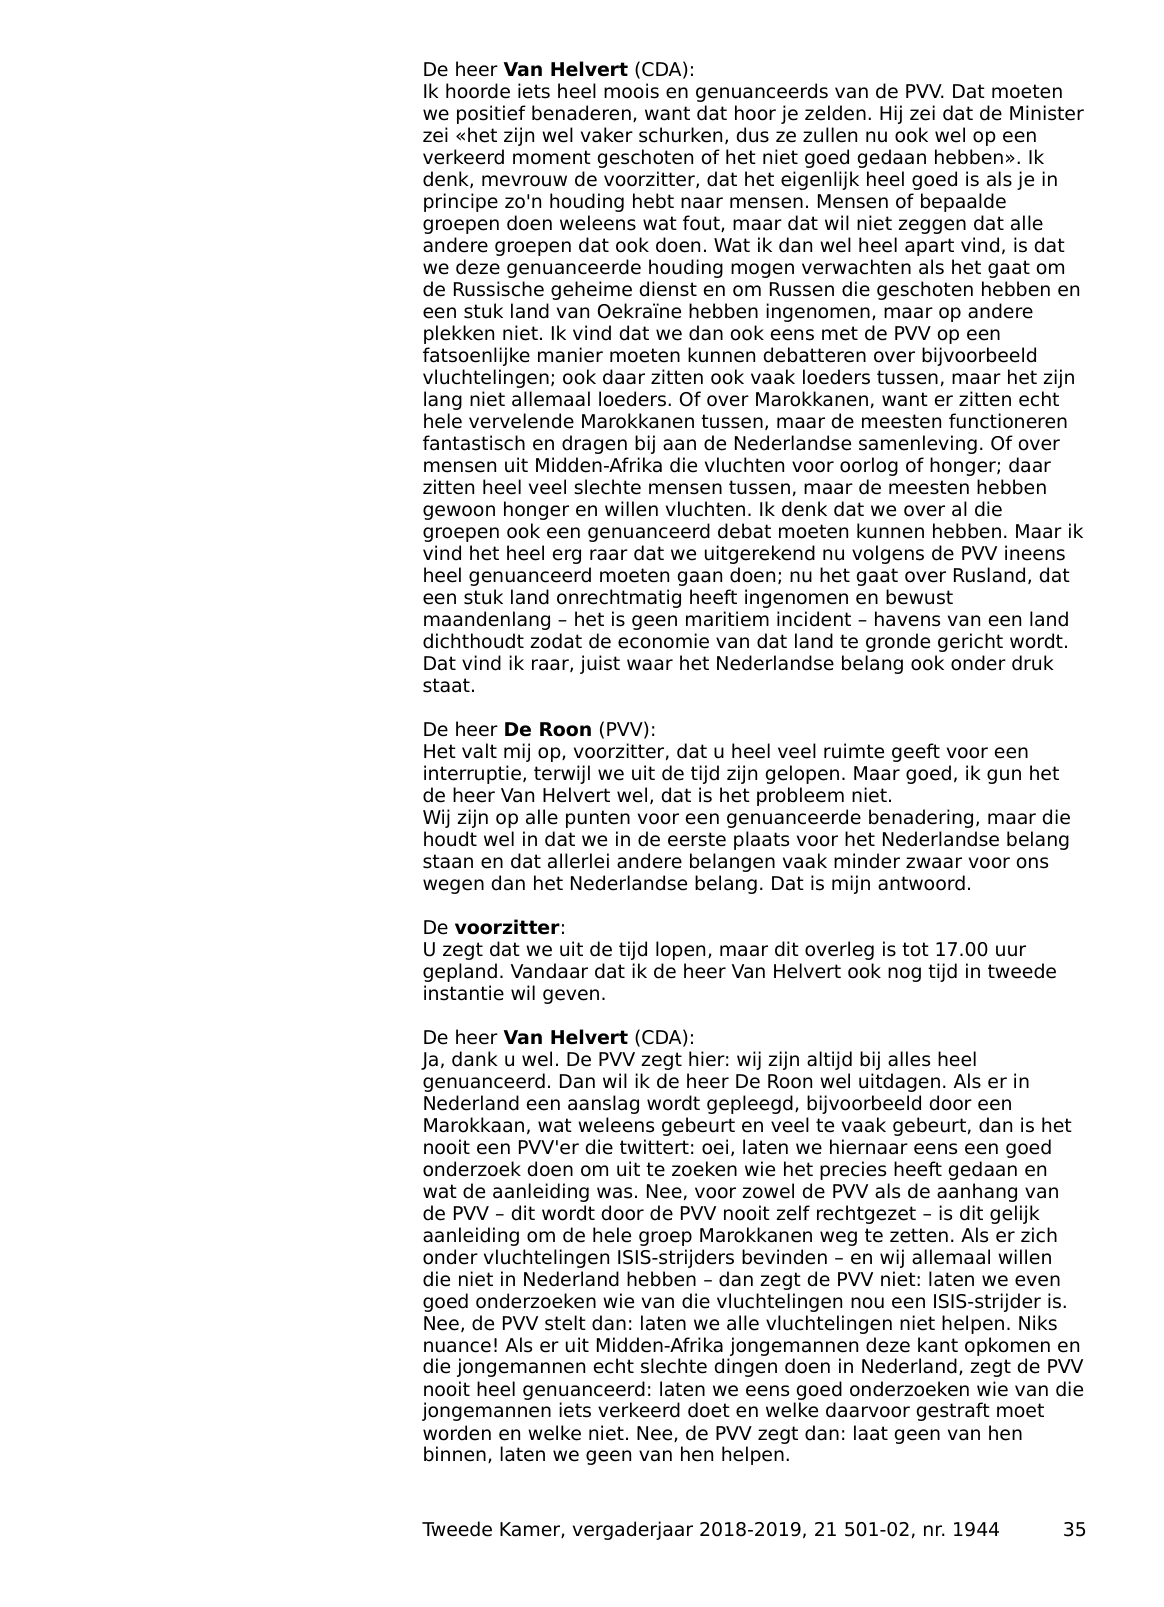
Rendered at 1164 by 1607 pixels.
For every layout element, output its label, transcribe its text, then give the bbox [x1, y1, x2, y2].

text De heer Van Helvert (CDA): [422, 59, 1087, 81]
text De heer Van Helvert (CDA): [422, 1027, 1087, 1049]
text De heer De Roon (PVV): [422, 719, 1087, 741]
text Wij zijn op alle punten voor een genuanceerde benadering, maar die houdt wel in dat we in de eerste plaats voor het Nederlandse belang staan en dat allerlei andere belangen vaak minder zwaar voor ons wegen dan het Nederlandse belang. Dat is mijn antwoord. [422, 807, 1087, 894]
text De voorzitter: [422, 917, 1087, 939]
text Ja, dank u wel. De PVV zegt hier: wij zijn altijd bij alles heel genuanceerd. Dan wil ik de heer De Roon wel uitdagen. Als er in Nederland een aanslag wordt gepleegd, bijvoorbeeld door een Marokkaan, wat weleens gebeurt en veel te vaak gebeurt, dan is het nooit een PVV'er die twittert: oei, laten we hiernaar eens een goed onderzoek doen om uit te zoeken wie het precies heeft gedaan en wat de aanleiding was. Nee, voor zowel de PVV als de aanhang van de PVV – dit wordt door de PVV nooit zelf rechtgezet – is dit gelijk aanleiding om de hele groep Marokkanen weg te zetten. Als er zich onder vluchtelingen ISIS-strijders bevinden – en wij allemaal willen die niet in Nederland hebben – dan zegt de PVV niet: laten we even goed onderzoeken wie van die vluchtelingen nou een ISIS-strijder is. Nee, de PVV stelt dan: laten we alle vluchtelingen niet helpen. Niks nuance! Als er uit Midden-Afrika jongemannen deze kant opkomen en die jongemannen echt slechte dingen doen in Nederland, zegt de PVV nooit heel genuanceerd: laten we eens goed onderzoeken wie van die jongemannen iets verkeerd doet en welke daarvoor gestraft moet worden en welke niet. Nee, de PVV zegt dan: laat geen van hen binnen, laten we geen van hen helpen. [422, 1049, 1087, 1466]
text Ik hoorde iets heel moois en genuanceerds van de PVV. Dat moeten we positief benaderen, want dat hoor je zelden. Hij zei dat de Minister zei «het zijn wel vaker schurken, dus ze zullen nu ook wel op een verkeerd moment geschoten of het niet goed gedaan hebben». Ik denk, mevrouw de voorzitter, dat het eigenlijk heel goed is als je in principe zo'n houding hebt naar mensen. Mensen of bepaalde groepen doen weleens wat fout, maar dat wil niet zeggen dat alle andere groepen dat ook doen. Wat ik dan wel heel apart vind, is dat we deze genuanceerde houding mogen verwachten als het gaat om de Russische geheime dienst en om Russen die geschoten hebben en een stuk land van Oekraïne hebben ingenomen, maar op andere plekken niet. Ik vind dat we dan ook eens met de PVV op een fatsoenlijke manier moeten kunnen debatteren over bijvoorbeeld vluchtelingen; ook daar zitten ook vaak loeders tussen, maar het zijn lang niet allemaal loeders. Of over Marokkanen, want er zitten echt hele vervelende Marokkanen tussen, maar de meesten functioneren fantastisch en dragen bij aan de Nederlandse samenleving. Of over mensen uit Midden-Afrika die vluchten voor oorlog of honger; daar zitten heel veel slechte mensen tussen, maar de meesten hebben gewoon honger en willen vluchten. Ik denk dat we over al die groepen ook een genuanceerd debat moeten kunnen hebben. Maar ik vind het heel erg raar dat we uitgerekend nu volgens de PVV ineens heel genuanceerd moeten gaan doen; nu het gaat over Rusland, dat een stuk land onrechtmatig heeft ingenomen en bewust maandenlang – het is geen maritiem incident – havens van een land dichthoudt zodat de economie van dat land te gronde gericht wordt. Dat vind ik raar, juist waar het Nederlandse belang ook onder druk staat. [422, 81, 1087, 696]
text U zegt dat we uit de tijd lopen, maar dit overleg is tot 17.00 uur gepland. Vandaar dat ik de heer Van Helvert ook nog tijd in tweede instantie wil geven. [422, 939, 1087, 1004]
text Het valt mij op, voorzitter, dat u heel veel ruimte geeft voor een interruptie, terwijl we uit de tijd zijn gelopen. Maar goed, ik gun het de heer Van Helvert wel, dat is het probleem niet. [422, 741, 1087, 807]
